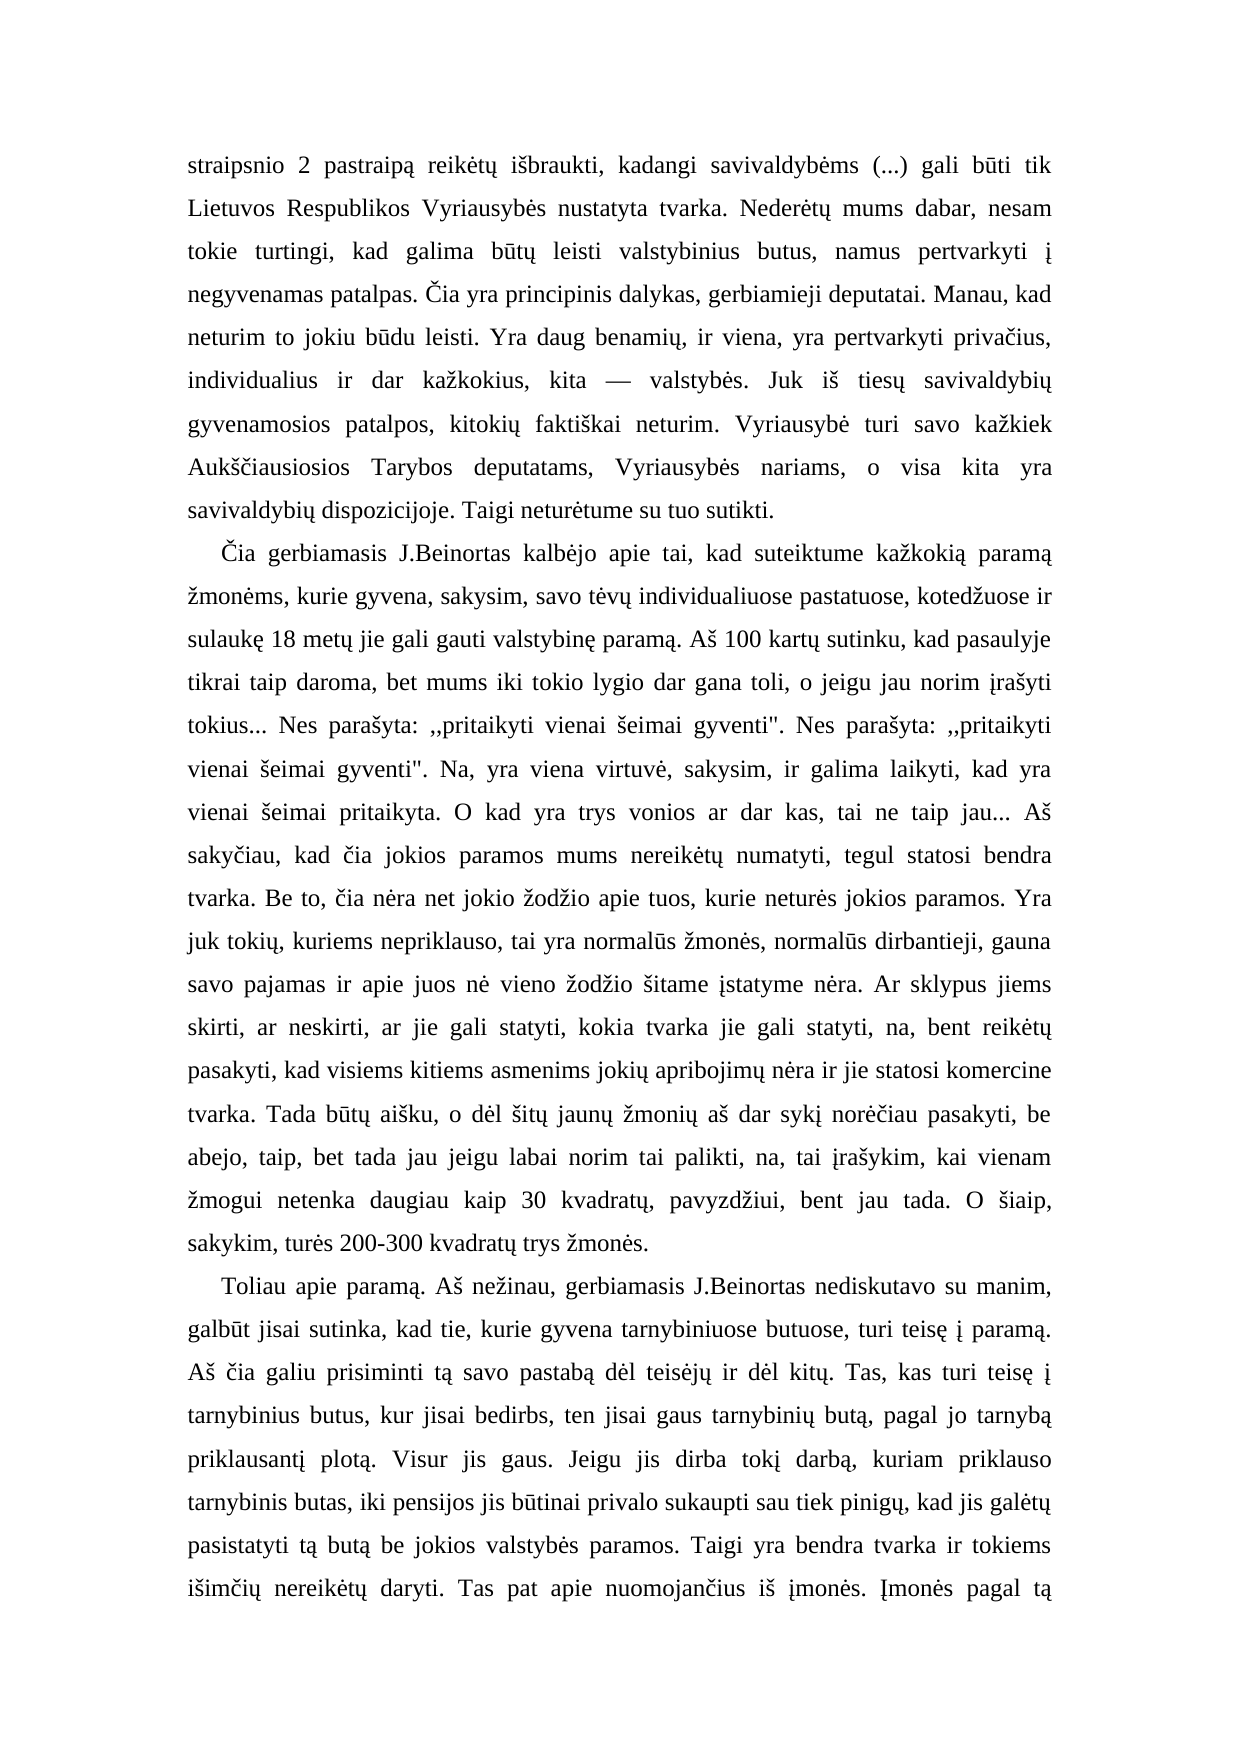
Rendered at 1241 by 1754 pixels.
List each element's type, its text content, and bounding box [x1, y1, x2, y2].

text Toliau apie paramą. Aš nežinau, gerbiamasis J.Beinortas nediskutavo su manim, galbūt jisai sutinka, kad tie, kurie gyvena tarnybiniuose butuose, turi teisę į paramą. Aš čia galiu prisiminti tą savo pastabą dėl teisėjų ir dėl kitų. Tas, kas turi teisę į tarnybinius butus, kur jisai bedirbs, ten jisai gaus tarnybinių butą, pagal jo tarnybą priklausantį plotą. Visur jis gaus. Jeigu jis dirba tokį darbą, kuriam priklauso tarnybinis butas, iki pensijos jis būtinai privalo sukaupti sau tiek pinigų, kad jis galėtų pasistatyti tą butą be jokios valstybės paramos. Taigi yra bendra tvarka ir tokiems išimčių nereikėtų daryti. Tas pat apie nuomojančius iš įmonės. Įmonės pagal tą [187, 1271, 1053, 1602]
text Čia gerbiamasis J.Beinortas kalbėjo apie tai, kad suteiktume kažkokią paramą žmonėms, kurie gyvena, sakysim, savo tėvų individualiuose pastatuose, kotedžuose ir sulaukę 18 metų jie gali gauti valstybinę paramą. Aš 100 kartų sutinku, kad pasaulyje tikrai taip daroma, bet mums iki tokio lygio dar gana toli, o jeigu jau norim įrašyti tokius... Nes parašyta: ,,pritaikyti vienai šeimai gyventi". Nes parašyta: ,,pritaikyti vienai šeimai gyventi". Na, yra viena virtuvė, sakysim, ir galima laikyti, kad yra vienai šeimai pritaikyta. O kad yra trys vonios ar dar kas, tai ne taip jau... Aš sakyčiau, kad čia jokios paramos mums nereikėtų numatyti, tegul statosi bendra tvarka. Be to, čia nėra net jokio žodžio apie tuos, kurie neturės jokios paramos. Yra juk tokių, kuriems nepriklauso, tai yra normalūs žmonės, normalūs dirbantieji, gauna savo pajamas ir apie juos nė vieno žodžio šitame įstatyme nėra. Ar sklypus jiems skirti, ar neskirti, ar jie gali statyti, kokia tvarka jie gali statyti, na, bent reikėtų pasakyti, kad visiems kitiems asmenims jokių apribojimų nėra ir jie statosi komercine tvarka. Tada būtų aišku, o dėl šitų jaunų žmonių aš dar sykį norėčiau pasakyti, be abejo, taip, bet tada jau jeigu labai norim tai palikti, na, tai įrašykim, kai vienam žmogui netenka daugiau kaip 30 kvadratų, pavyzdžiui, bent jau tada. O šiaip, sakykim, turės 200-300 kvadratų trys žmonės. [187, 538, 1053, 1257]
text straipsnio 2 pastraipą reikėtų išbraukti, kadangi savivaldybėms (...) gali būti tik Lietuvos Respublikos Vyriausybės nustatyta tvarka. Nederėtų mums dabar, nesam tokie turtingi, kad galima būtų leisti valstybinius butus, namus pertvarkyti į negyvenamas patalpas. Čia yra principinis dalykas, gerbiamieji deputatai. Manau, kad neturim to jokiu būdu leisti. Yra daug benamių, ir viena, yra pertvarkyti privačius, individualius ir dar kažkokius, kita — valstybės. Juk iš tiesų savivaldybių gyvenamosios patalpos, kitokių faktiškai neturim. Vyriausybė turi savo kažkiek Aukščiausiosios Tarybos deputatams, Vyriausybės nariams, o visa kita yra savivaldybių dispozicijoje. Taigi neturėtume su tuo sutikti. [187, 150, 1053, 524]
